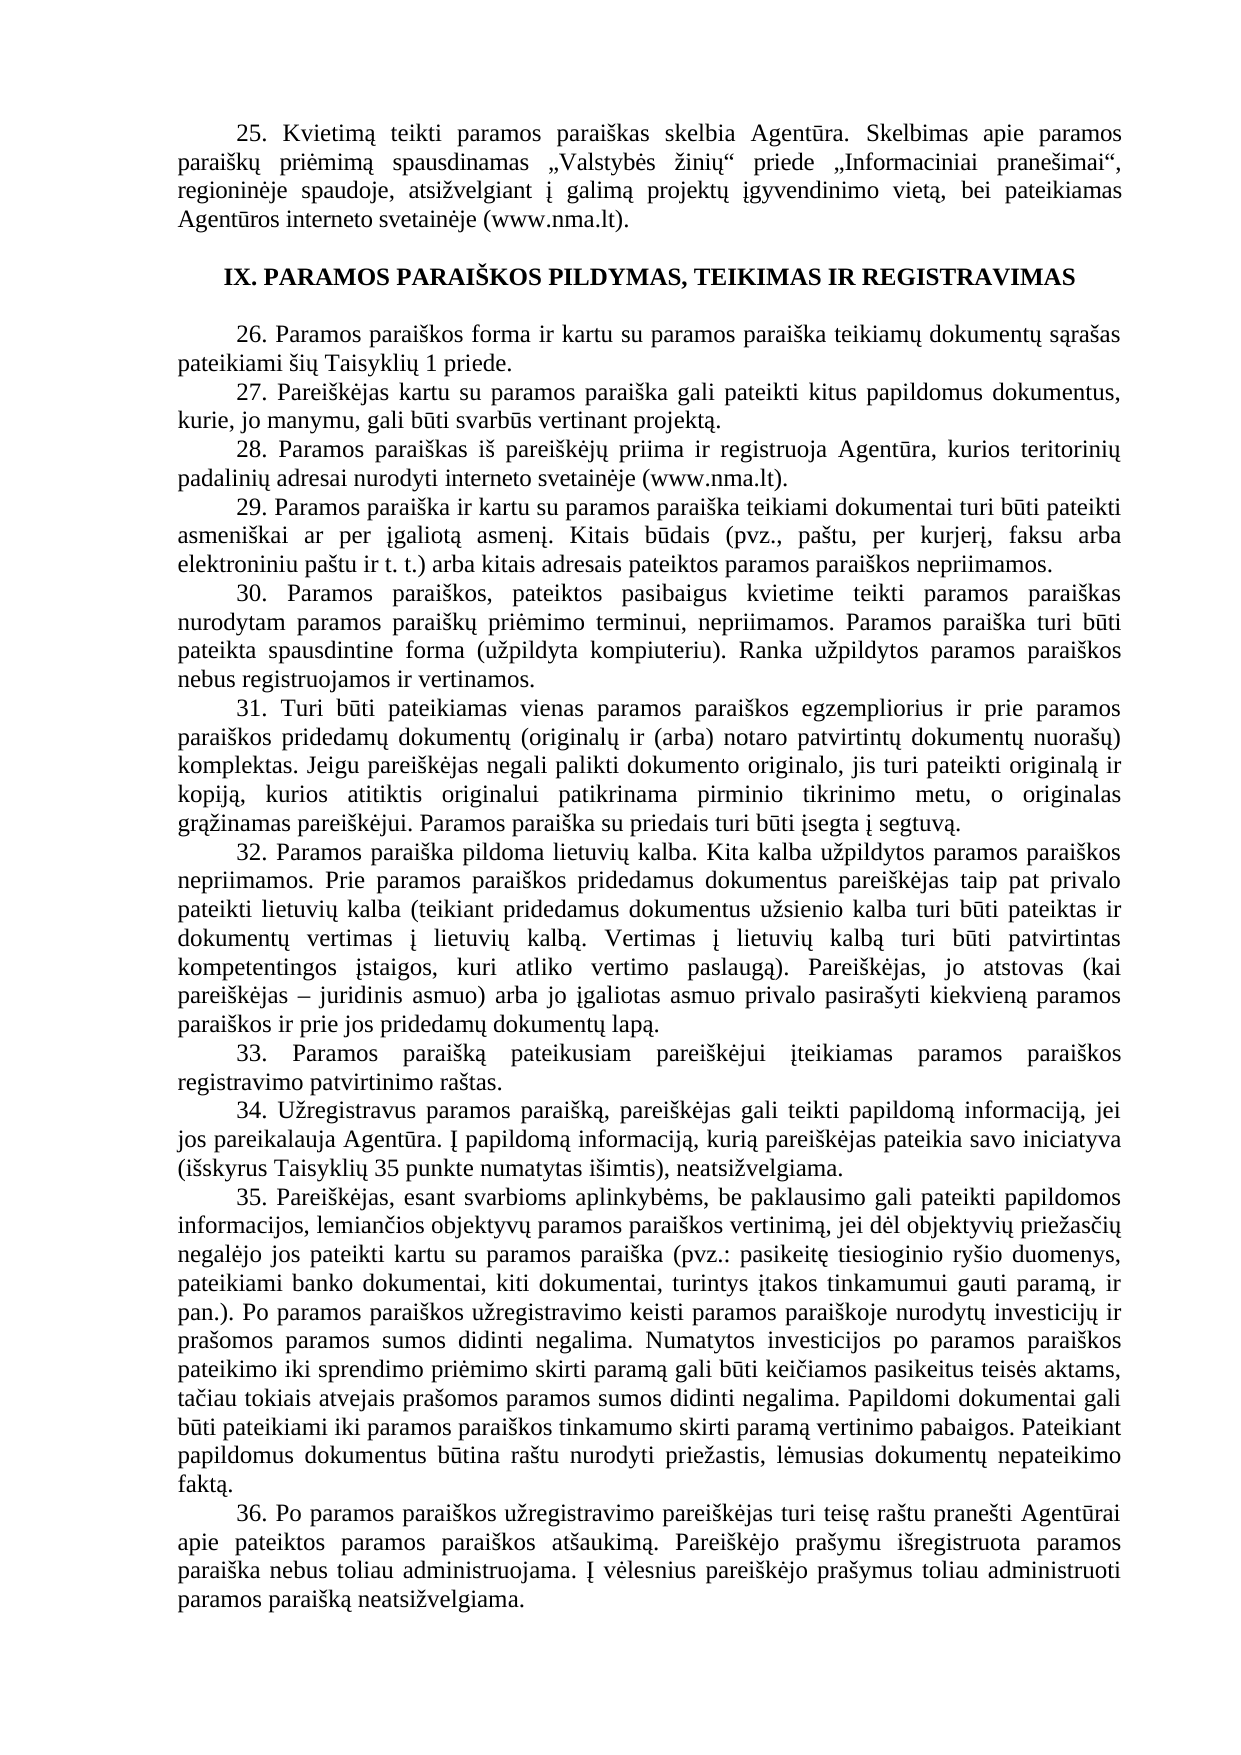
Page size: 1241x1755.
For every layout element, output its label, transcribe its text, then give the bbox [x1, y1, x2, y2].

text 29. Paramos paraiška ir kartu su paramos paraiška teikiami dokumentai turi būti pateikti asmeniškai ar per įgaliotą asmenį. Kitais būdais (pvz., paštu, per kurjerį, faksu arba elektroniniu paštu ir t. t.) arba kitais adresais pateiktos paramos paraiškos nepriimamos. [177, 492, 1122, 578]
text 30. Paramos paraiškos, pateiktos pasibaigus kvietime teikti paramos paraiškas nurodytam paramos paraiškų priėmimo terminui, nepriimamos. Paramos paraiška turi būti pateikta spausdintine forma (užpildyta kompiuteriu). Ranka užpildytos paramos paraiškos nebus registruojamos ir vertinamos. [177, 578, 1122, 693]
text 26. Paramos paraiškos forma ir kartu su paramos paraiška teikiamų dokumentų sąrašas pateikiami šių Taisyklių 1 priede. [177, 319, 1122, 377]
text 34. Užregistravus paramos paraišką, pareiškėjas gali teikti papildomą informaciją, jei jos pareikalauja Agentūra. Į papildomą informaciją, kurią pareiškėjas pateikia savo iniciatyva (išskyrus Taisyklių 35 punkte numatytas išimtis), neatsižvelgiama. [177, 1096, 1122, 1182]
text 33. Paramos paraišką pateikusiam pareiškėjui įteikiamas paramos paraiškos registravimo patvirtinimo raštas. [177, 1038, 1122, 1096]
text 27. Pareiškėjas kartu su paramos paraiška gali pateikti kitus papildomus dokumentus, kurie, jo manymu, gali būti svarbūs vertinant projektą. [177, 377, 1122, 434]
text 28. Paramos paraiškas iš pareiškėjų priima ir registruoja Agentūra, kurios teritorinių padalinių adresai nurodyti interneto svetainėje (www.nma.lt). [177, 434, 1122, 492]
text 36. Po paramos paraiškos užregistravimo pareiškėjas turi teisę raštu pranešti Agentūrai apie pateiktos paramos paraiškos atšaukimą. Pareiškėjo prašymu išregistruota paramos paraiška nebus toliau administruojama. Į vėlesnius pareiškėjo prašymus toliau administruoti paramos paraišką neatsižvelgiama. [177, 1498, 1122, 1613]
text 35. Pareiškėjas, esant svarbioms aplinkybėms, be paklausimo gali pateikti papildomos informacijos, lemiančios objektyvų paramos paraiškos vertinimą, jei dėl objektyvių priežasčių negalėjo jos pateikti kartu su paramos paraiška (pvz.: pasikeitę tiesioginio ryšio duomenys, pateikiami banko dokumentai, kiti dokumentai, turintys įtakos tinkamumui gauti paramą, ir pan.). Po paramos paraiškos užregistravimo keisti paramos paraiškoje nurodytų investicijų ir prašomos paramos sumos didinti negalima. Numatytos investicijos po paramos paraiškos pateikimo iki sprendimo priėmimo skirti paramą gali būti keičiamos pasikeitus teisės aktams, tačiau tokiais atvejais prašomos paramos sumos didinti negalima. Papildomi dokumentai gali būti pateikiami iki paramos paraiškos tinkamumo skirti paramą vertinimo pabaigos. Pateikiant papildomus dokumentus būtina raštu nurodyti priežastis, lėmusias dokumentų nepateikimo faktą. [177, 1182, 1122, 1498]
text IX. PARAMOS PARAIŠKOS PILDYMAS, TEIKIMAS IR REGISTRAVIMAS [177, 262, 1122, 291]
text 31. Turi būti pateikiamas vienas paramos paraiškos egzempliorius ir prie paramos paraiškos pridedamų dokumentų (originalų ir (arba) notaro patvirtintų dokumentų nuorašų) komplektas. Jeigu pareiškėjas negali palikti dokumento originalo, jis turi pateikti originalą ir kopiją, kurios atitiktis originalui patikrinama pirminio tikrinimo metu, o originalas grąžinamas pareiškėjui. Paramos paraiška su priedais turi būti įsegta į segtuvą. [177, 693, 1122, 837]
text 32. Paramos paraiška pildoma lietuvių kalba. Kita kalba užpildytos paramos paraiškos nepriimamos. Prie paramos paraiškos pridedamus dokumentus pareiškėjas taip pat privalo pateikti lietuvių kalba (teikiant pridedamus dokumentus užsienio kalba turi būti pateiktas ir dokumentų vertimas į lietuvių kalbą. Vertimas į lietuvių kalbą turi būti patvirtintas kompetentingos įstaigos, kuri atliko vertimo paslaugą). Pareiškėjas, jo atstovas (kai pareiškėjas – juridinis asmuo) arba jo įgaliotas asmuo privalo pasirašyti kiekvieną paramos paraiškos ir prie jos pridedamų dokumentų lapą. [177, 837, 1122, 1038]
text 25. Kvietimą teikti paramos paraiškas skelbia Agentūra. Skelbimas apie paramos paraiškų priėmimą spausdinamas „Valstybės žinių“ priede „Informaciniai pranešimai“, regioninėje spaudoje, atsižvelgiant į galimą projektų įgyvendinimo vietą, bei pateikiamas Agentūros interneto svetainėje (www.nma.lt). [177, 118, 1122, 233]
